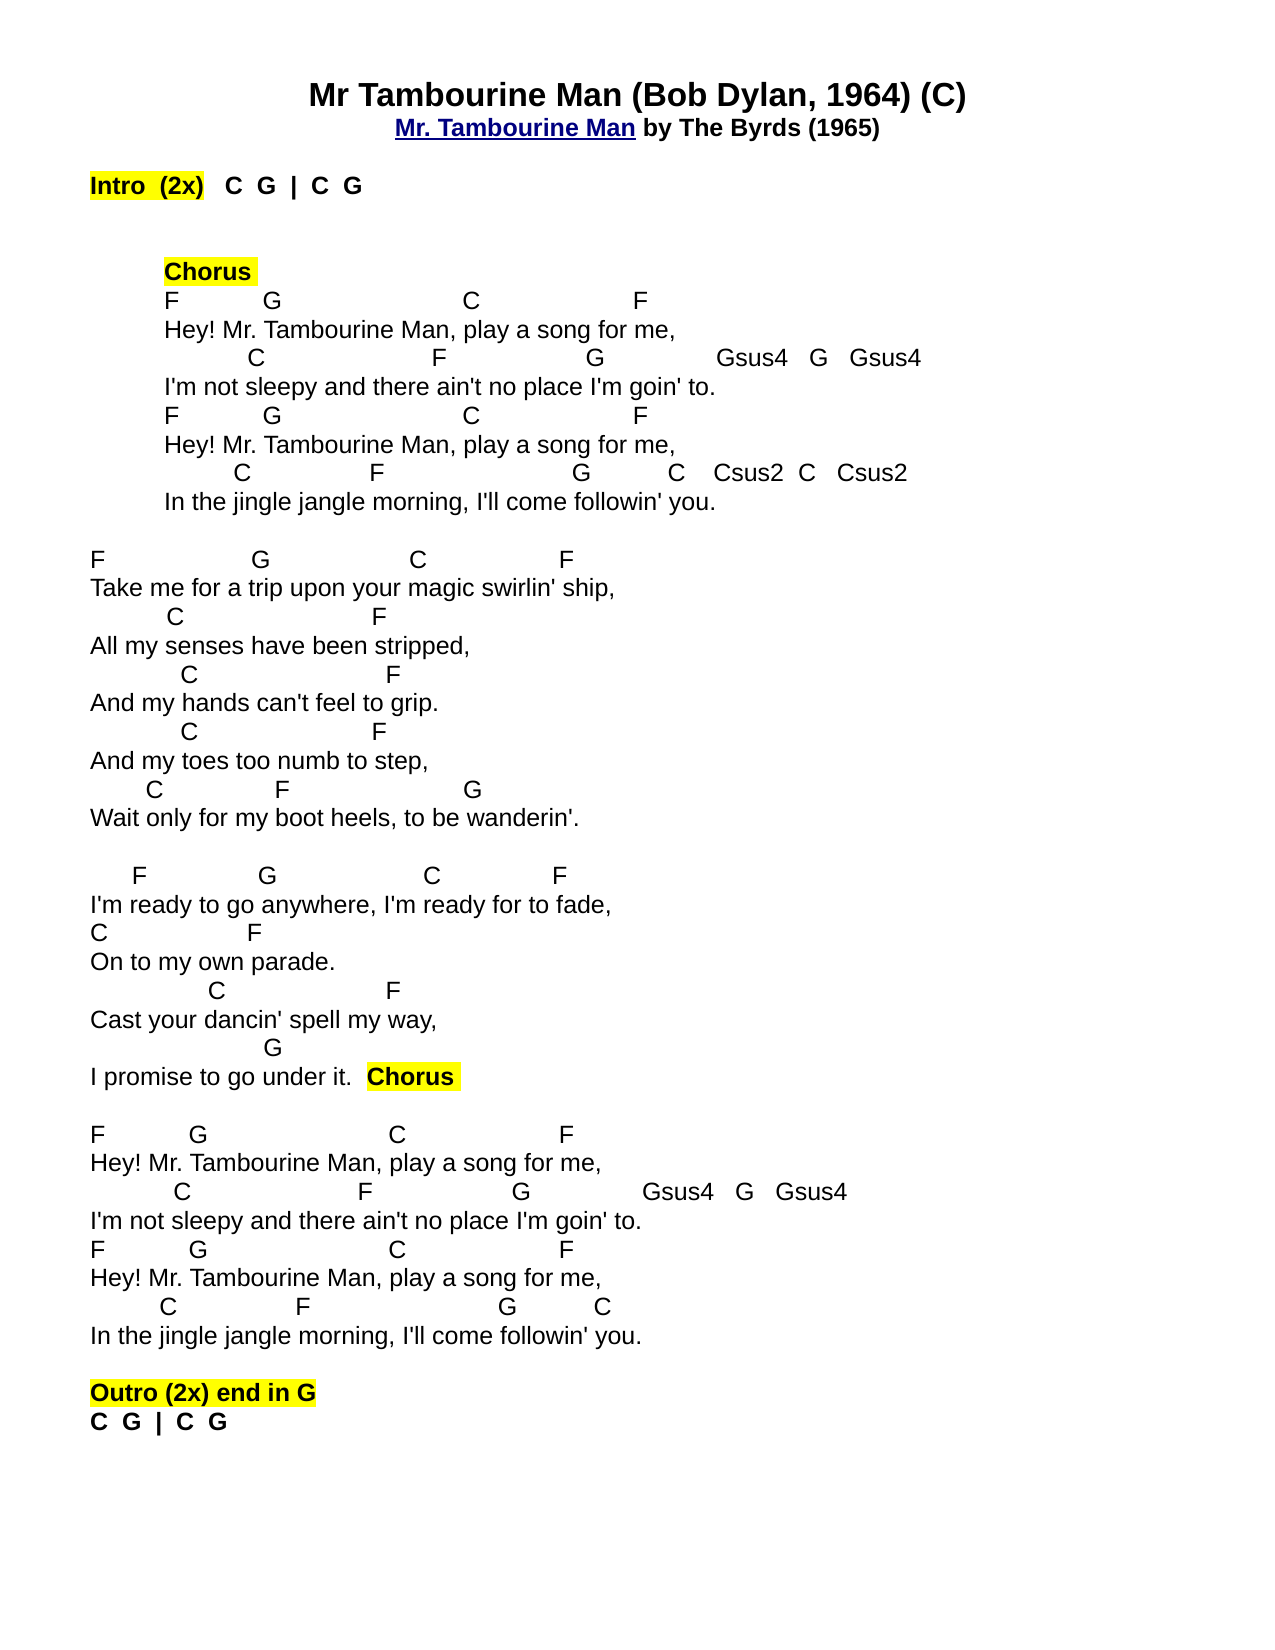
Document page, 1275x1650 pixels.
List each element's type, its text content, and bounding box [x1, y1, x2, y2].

text Hey! Mr. Tambourine Man, play a song for me, [90, 1148, 1185, 1177]
text And my toes too numb to step, [90, 746, 1185, 775]
text C F G C Csus2 C Csus2 [164, 458, 1185, 487]
text C F [90, 918, 1185, 947]
text C F [90, 717, 1185, 746]
text F G C F [164, 286, 1185, 315]
text C F G [90, 775, 1185, 803]
text C F [90, 602, 1185, 631]
text Hey! Mr. Tambourine Man, play a song for me, [90, 1263, 1185, 1292]
text F G C F [90, 1120, 1185, 1148]
text All my senses have been stripped, [90, 631, 1185, 660]
text I'm not sleepy and there ain't no place I'm goin' to. [90, 1206, 1185, 1235]
text Wait only for my boot heels, to be wanderin'. [90, 803, 1185, 832]
text F G C F [90, 1235, 1185, 1263]
text C F G Gsus4 G Gsus4 [90, 1177, 1185, 1206]
text Intro (2x) C G | C G [90, 171, 1185, 200]
text Mr. Tambourine Man by The Byrds (1965) [90, 113, 1185, 142]
text I promise to go under it. Chorus [90, 1062, 1185, 1091]
text On to my own parade. [90, 947, 1185, 976]
text Take me for a trip upon your magic swirlin' ship, [90, 573, 1185, 602]
text Cast your dancin' spell my way, [90, 1005, 1185, 1033]
text G [90, 1033, 1185, 1062]
text I'm ready to go anywhere, I'm ready for to fade, [90, 890, 1185, 918]
text C F [90, 976, 1185, 1005]
text F G C F [164, 401, 1185, 430]
text Mr Tambourine Man (Bob Dylan, 1964) (C) [90, 75, 1185, 113]
text F G C F [90, 861, 1185, 890]
text C F G Gsus4 G Gsus4 [164, 343, 1185, 372]
text Hey! Mr. Tambourine Man, play a song for me, [164, 315, 1185, 343]
text C F [90, 660, 1185, 688]
text Chorus [164, 257, 1185, 286]
text In the jingle jangle morning, I'll come followin' you. [164, 487, 1185, 516]
text Outro (2x) end in G [90, 1378, 1185, 1407]
text I'm not sleepy and there ain't no place I'm goin' to. [164, 372, 1185, 401]
text F G C F [90, 545, 1185, 573]
text In the jingle jangle morning, I'll come followin' you. [90, 1321, 1185, 1350]
text And my hands can't feel to grip. [90, 688, 1185, 717]
text C F G C [90, 1292, 1185, 1321]
text C G | C G [90, 1407, 1185, 1436]
text Hey! Mr. Tambourine Man, play a song for me, [164, 430, 1185, 458]
